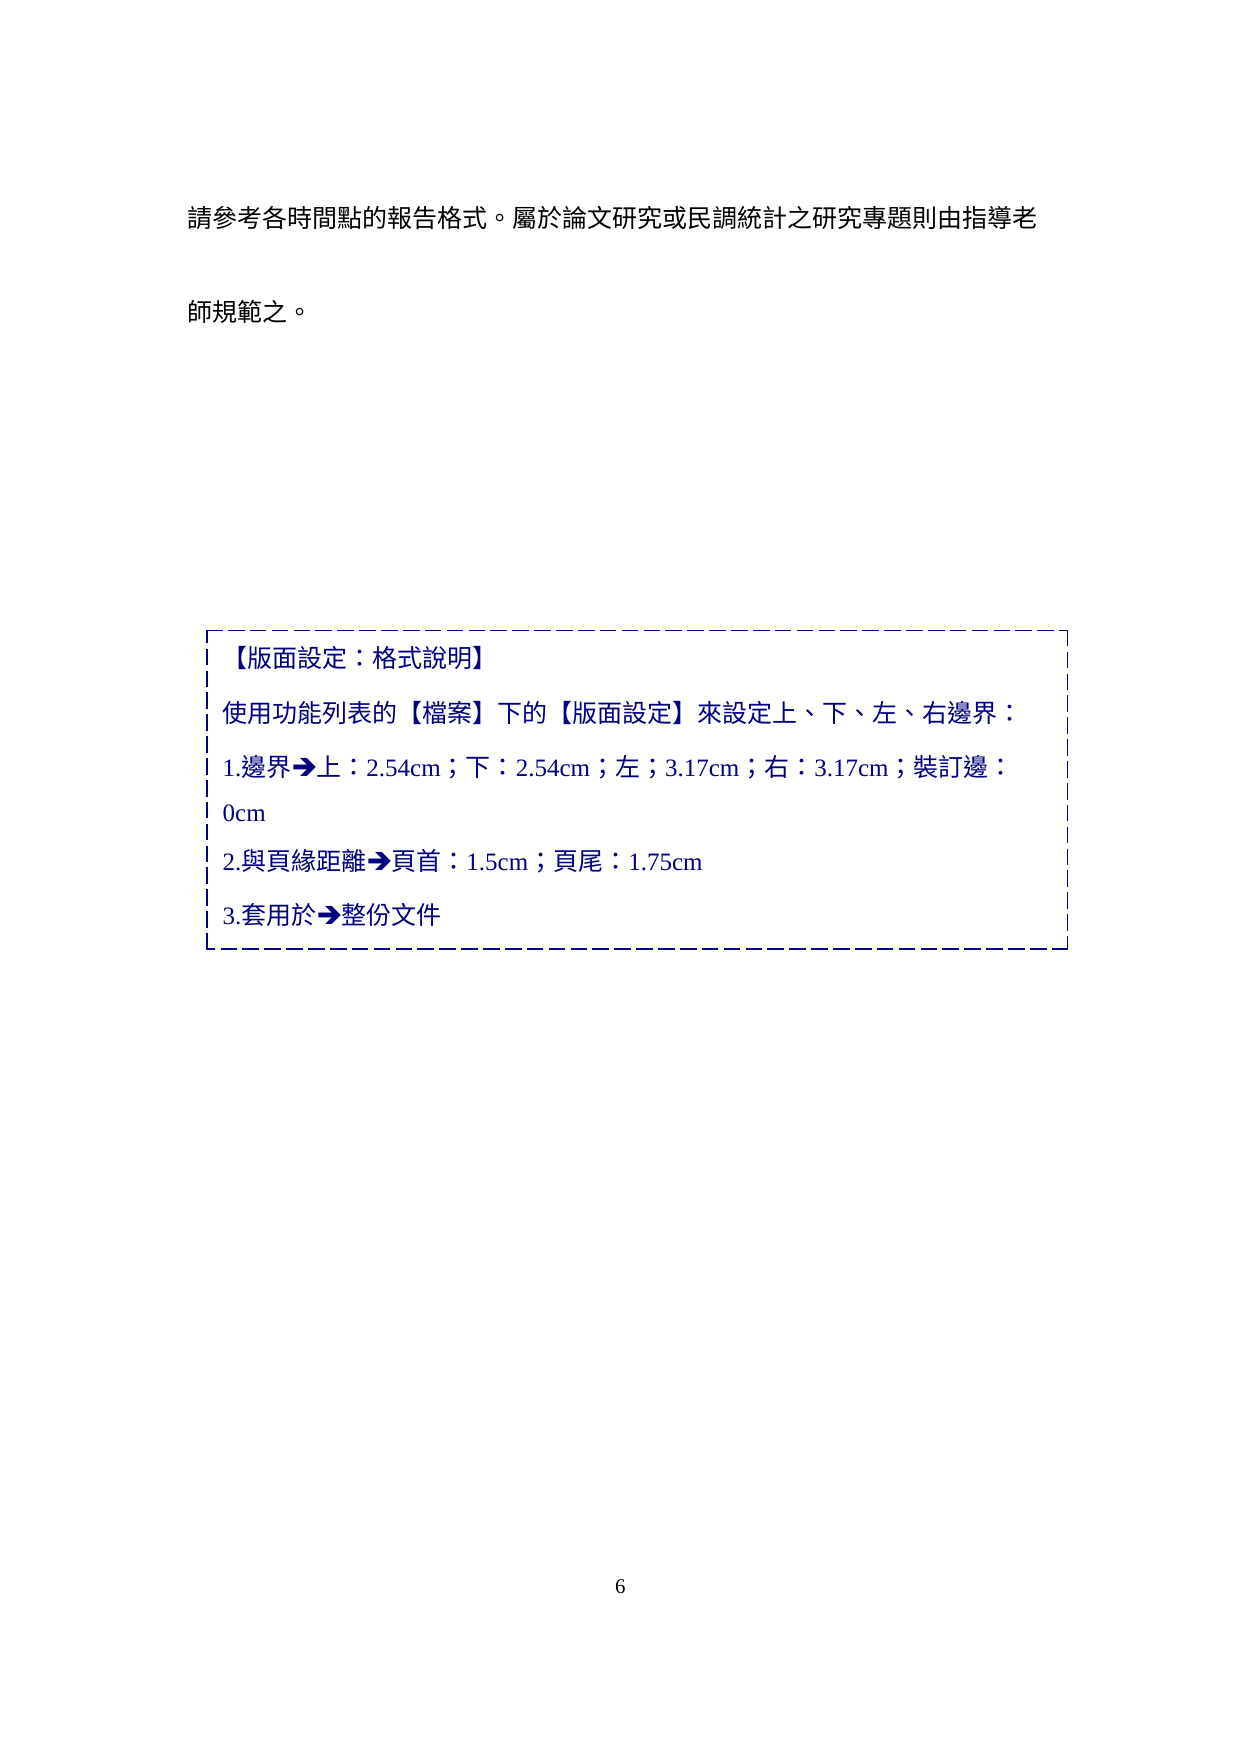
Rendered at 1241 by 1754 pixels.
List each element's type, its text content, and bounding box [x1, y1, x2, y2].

text 1.邊界上：2.54cm；下：2.54cm；左；3.17cm；右：3.17cm；裝訂邊：0cm [222, 747, 1052, 827]
text 請參考各時間點的報告格式。屬於論文研究或民調統計之研究專題則由指導老師規範之。 [187, 175, 1053, 331]
text 3.套用於整份文件 [222, 896, 1052, 932]
text 【版面設定：格式說明】 [222, 639, 1052, 675]
text 使用功能列表的【檔案】下的【版面設定】來設定上、下、左、右邊界： [222, 693, 1052, 729]
text 2.與頁緣距離頁首：1.5cm；頁尾：1.75cm [222, 841, 1052, 877]
